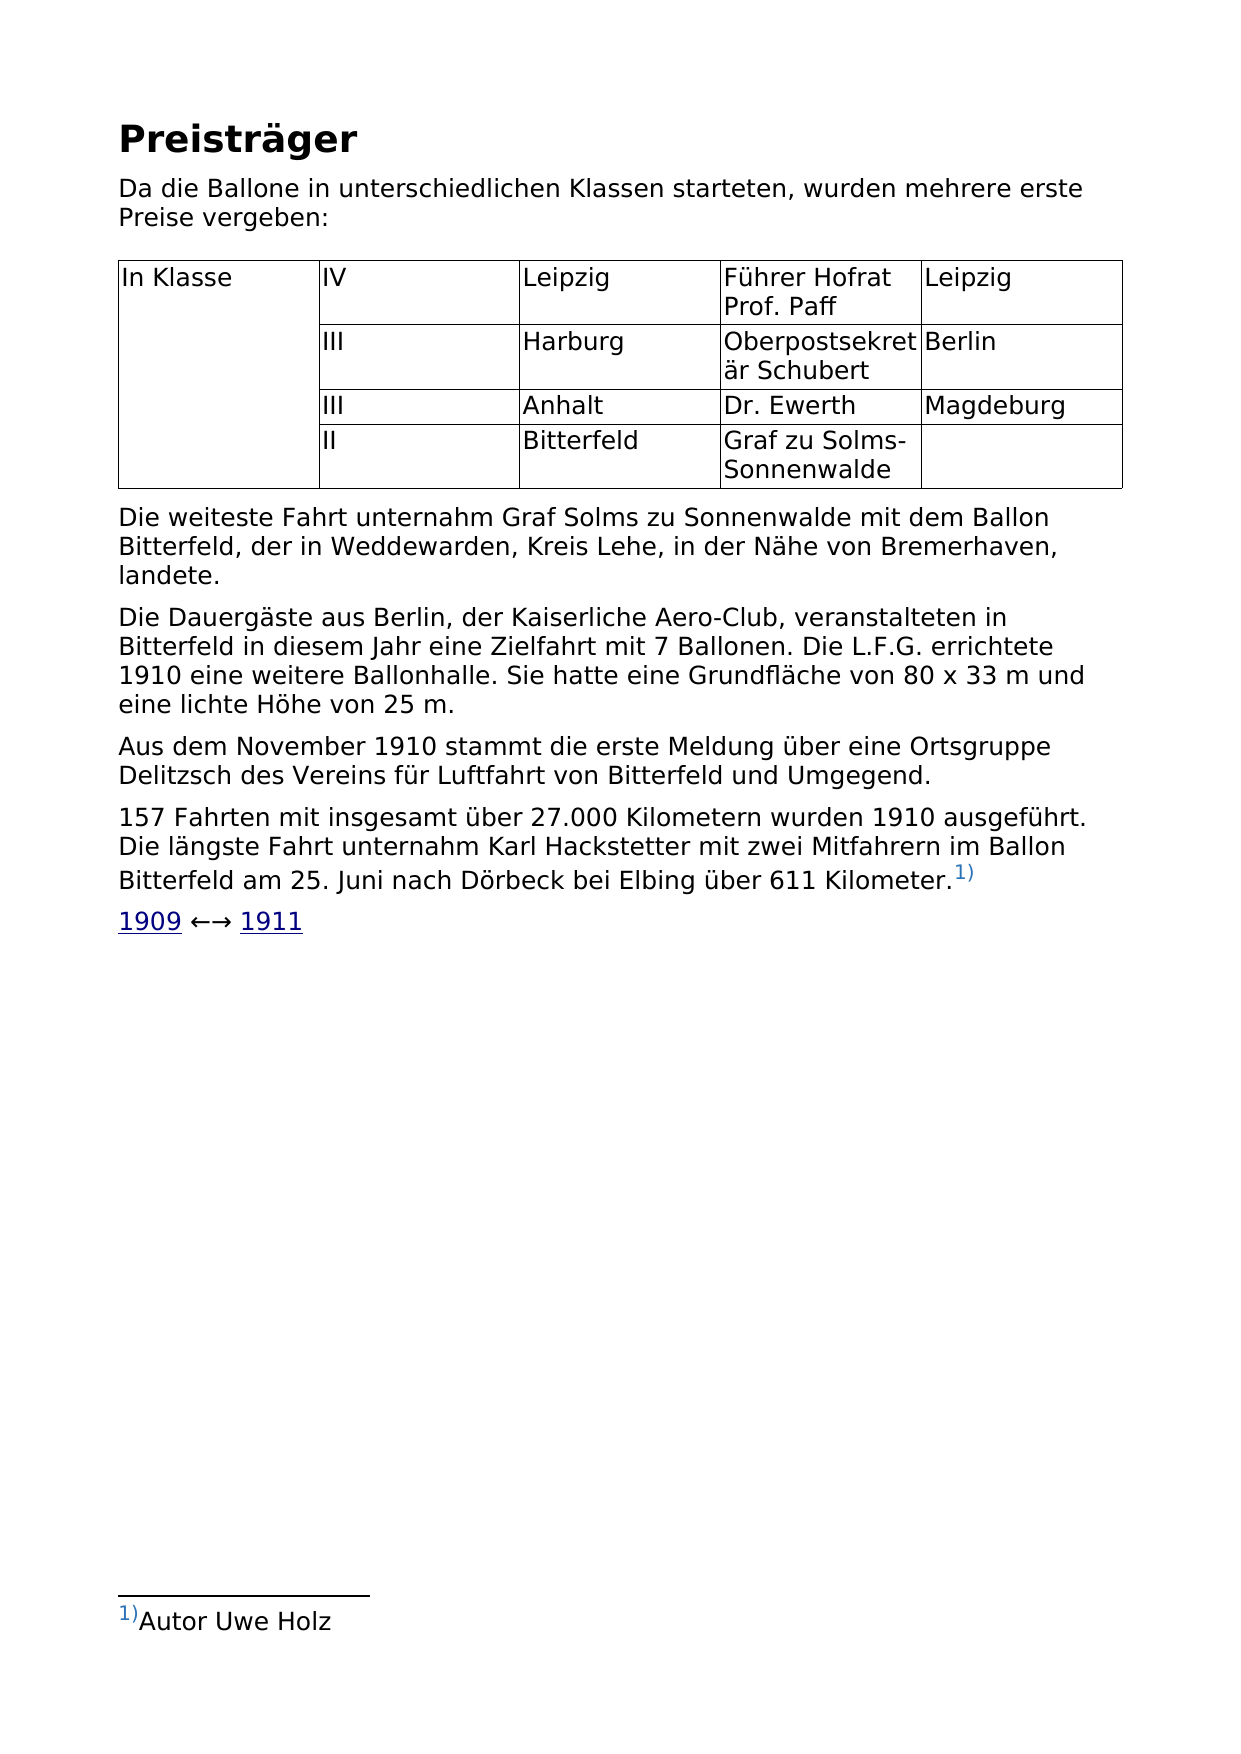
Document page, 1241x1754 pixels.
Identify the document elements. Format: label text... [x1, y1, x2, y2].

table_cell III [320, 325, 519, 388]
table_cell Anhalt [520, 390, 720, 423]
table_cell Berlin [922, 325, 1122, 388]
text Aus dem November 1910 stammt die erste Meldung über eine Ortsgruppe Delitzsch des Vereins für Luftfahrt von Bitterfeld und Umgegend. [118, 732, 1122, 790]
table_header Leipzig [520, 261, 720, 324]
text Autor Uwe Holz [118, 1602, 1122, 1636]
table_cell III [320, 390, 519, 423]
table_header IV [320, 261, 519, 324]
text 1909 ←→ 1911 [118, 908, 1122, 937]
table_header Leipzig [922, 261, 1122, 324]
table_cell Bitterfeld [520, 425, 720, 488]
table_cell Graf zu Solms-Sonnenwalde [721, 425, 921, 488]
text Die weiteste Fahrt unternahm Graf Solms zu Sonnenwalde mit dem Ballon Bitterfeld, der in Weddewarden, Kreis Lehe, in der Nähe von Bremerhaven, landete. [118, 503, 1122, 590]
table_cell Magdeburg [922, 390, 1122, 423]
table_cell II [320, 425, 519, 488]
subtitle Preisträger [118, 118, 1122, 162]
table_header Führer Hofrat Prof. Paff [721, 261, 921, 324]
table_cell Dr. Ewerth [721, 390, 921, 423]
table_cell Oberpostsekretär Schubert [721, 325, 921, 388]
table_header In Klasse [119, 261, 319, 488]
table_cell Harburg [520, 325, 720, 388]
table_cell [922, 425, 1122, 488]
text Die Dauergäste aus Berlin, der Kaiserliche Aero-Club, veranstalteten in Bitterfeld in diesem Jahr eine Zielfahrt mit 7 Ballonen. Die L.F.G. errichtete 1910 eine weitere Ballonhalle. Sie hatte eine Grundfläche von 80 x 33 m und eine lichte Höhe von 25 m. [118, 603, 1122, 719]
text Da die Ballone in unterschiedlichen Klassen starteten, wurden mehrere erste Preise vergeben: [118, 174, 1122, 233]
text 157 Fahrten mit insgesamt über 27.000 Kilometern wurden 1910 ausgeführt. Die längste Fahrt unternahm Karl Hackstetter mit zwei Mitfahrern im Ballon Bitterfeld am 25. Juni nach Dörbeck bei Elbing über 611 Kilometer. [118, 803, 1122, 895]
